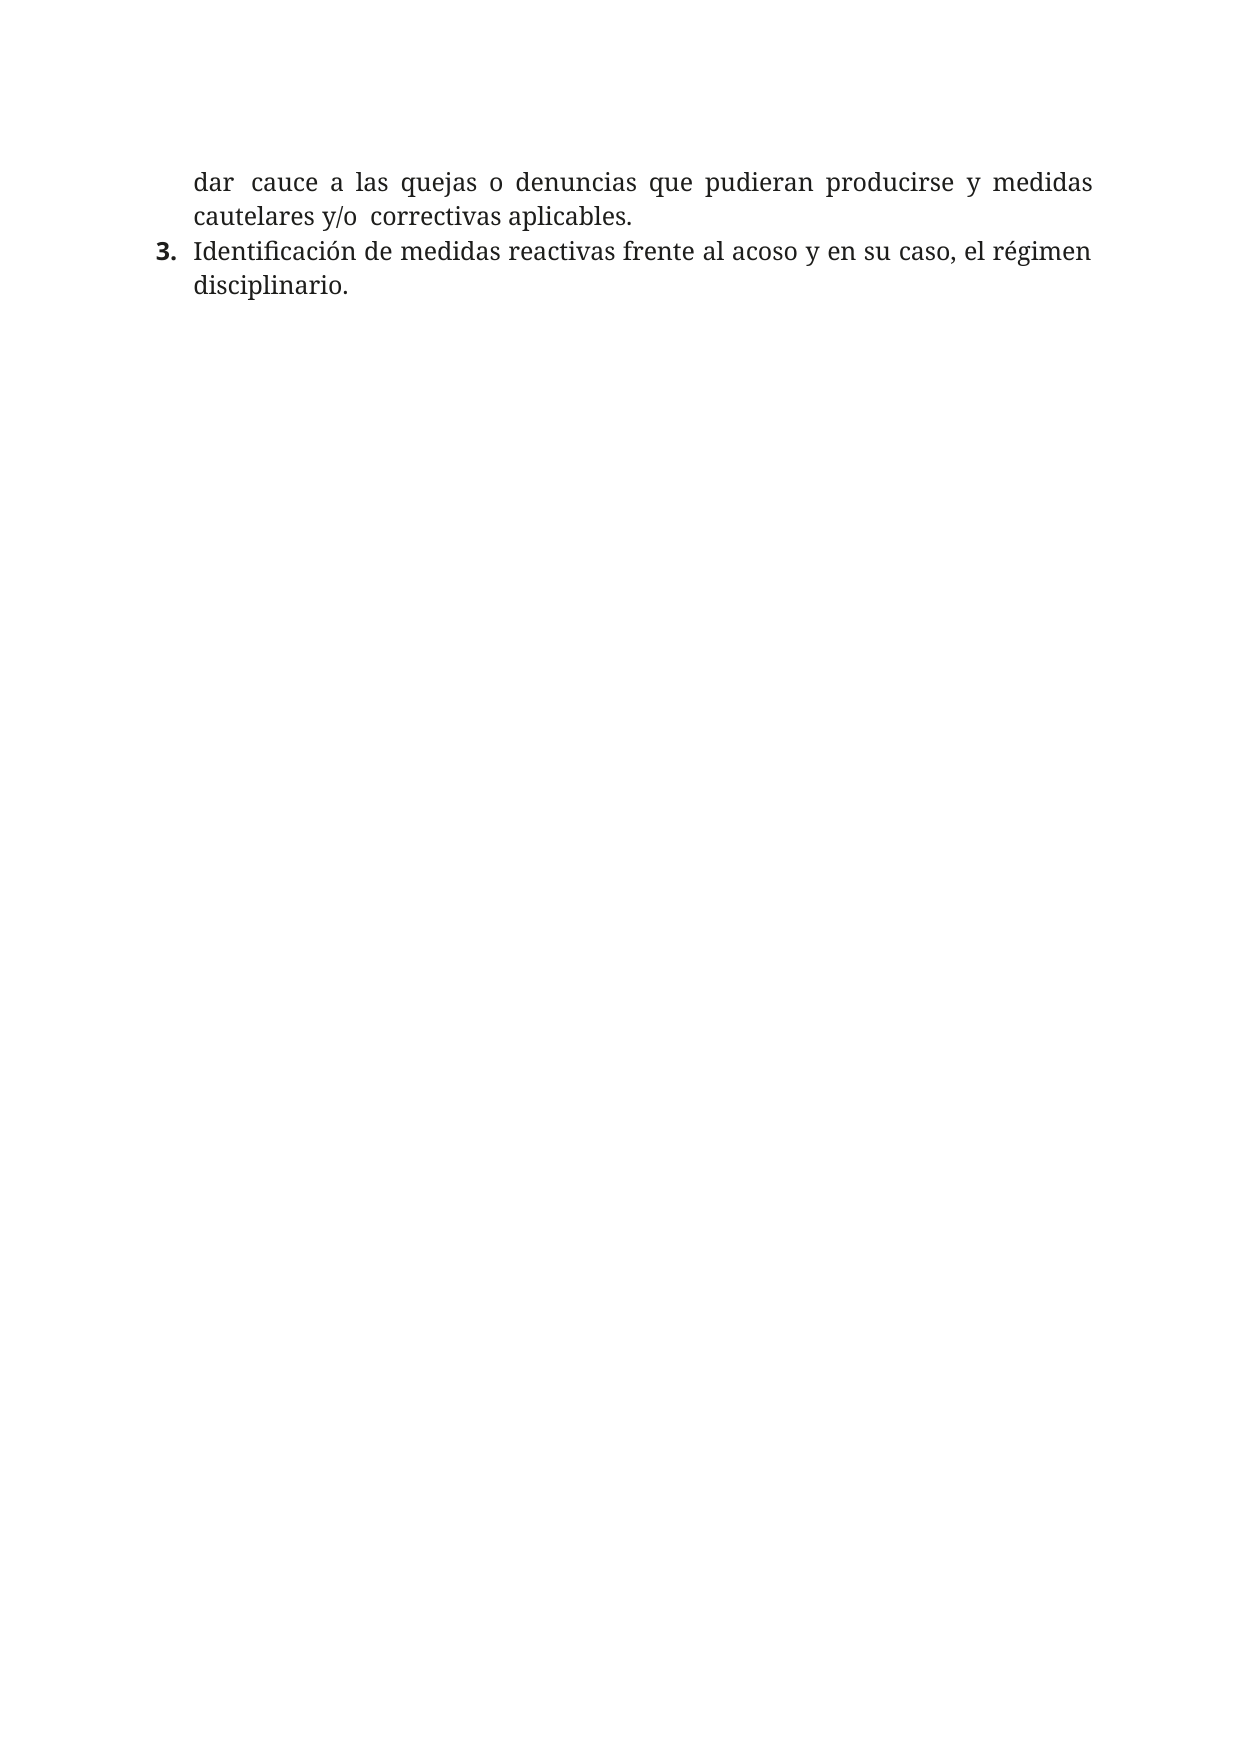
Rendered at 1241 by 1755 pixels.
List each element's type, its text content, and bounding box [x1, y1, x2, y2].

list Identificación de medidas reactivas frente al acoso y en su caso, el régimen disciplinario. [156, 233, 1092, 301]
list dar cauce a las quejas o denuncias que pudieran producirse y medidas cautelares y/o correctivas aplicables. [156, 164, 1093, 233]
